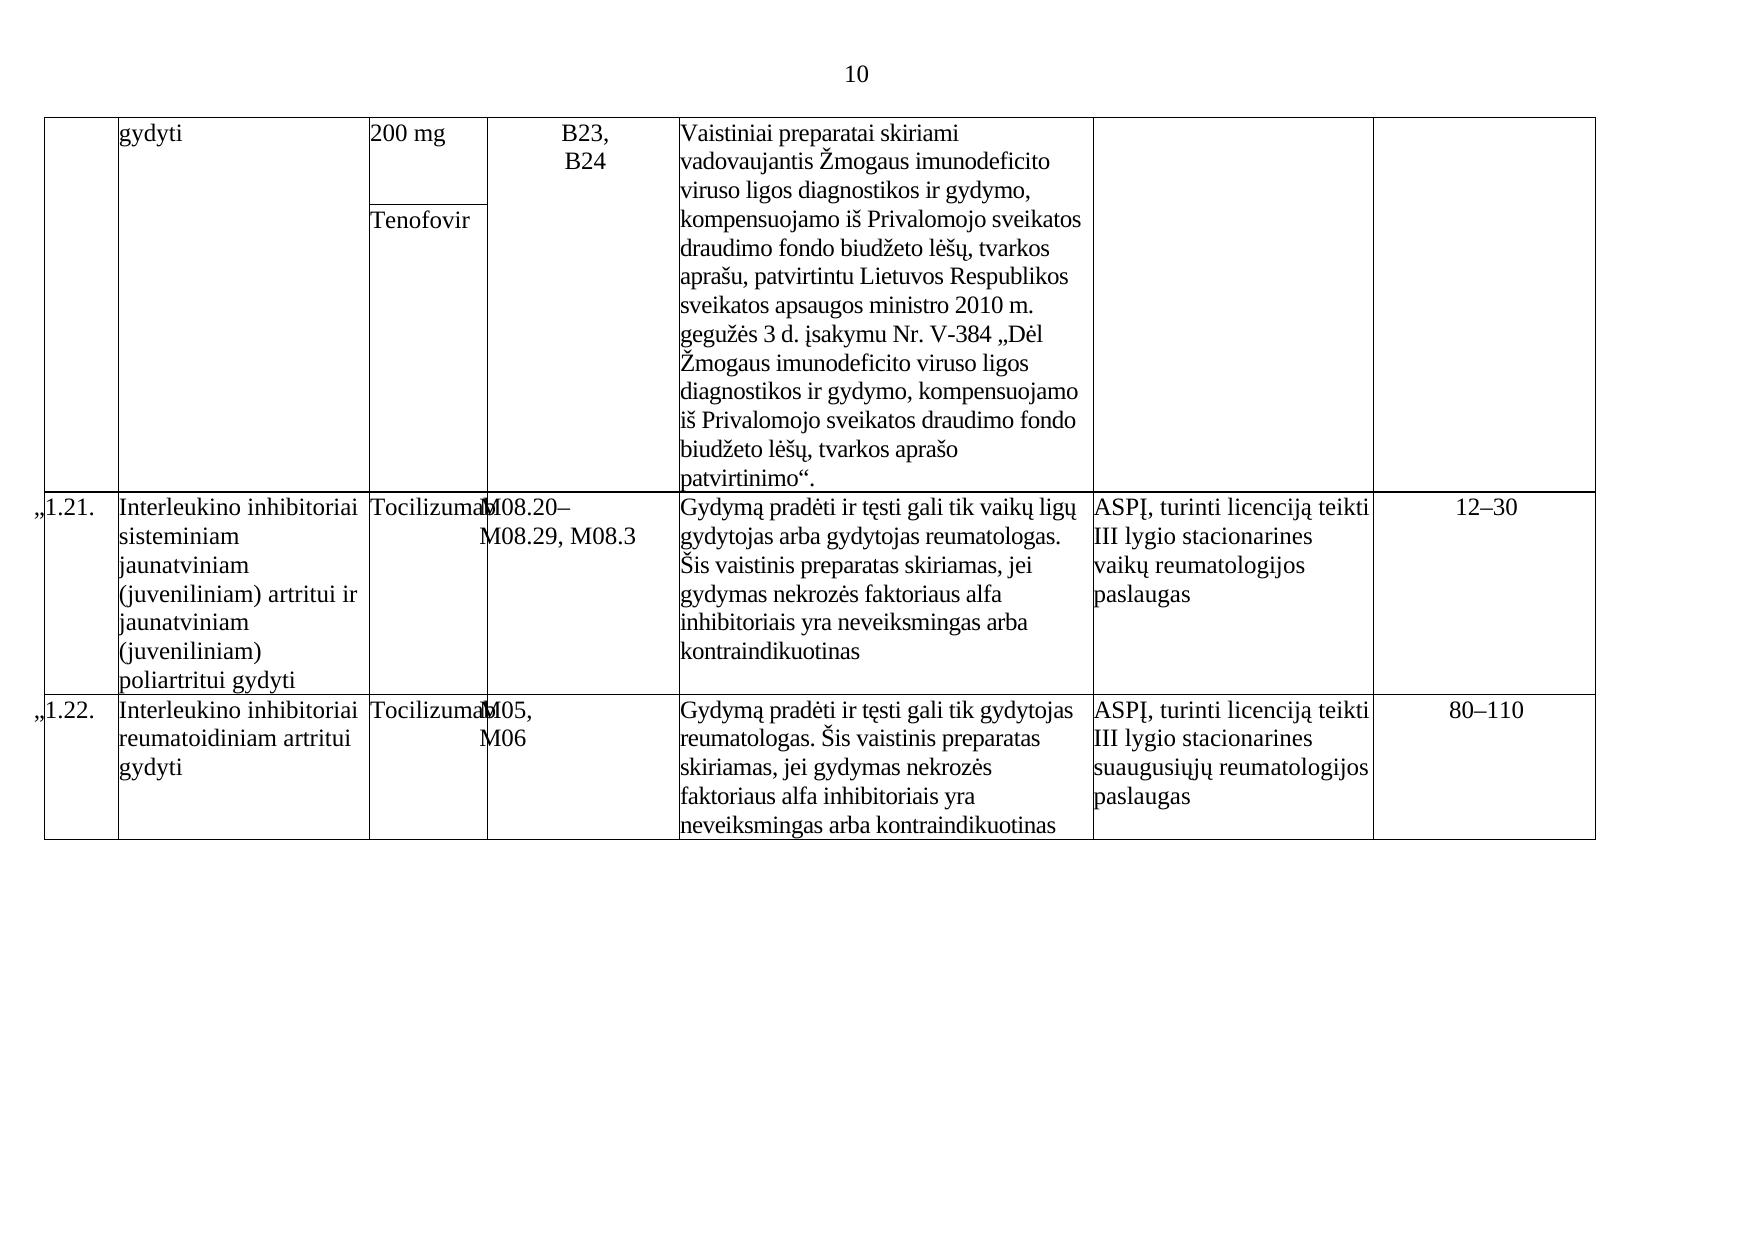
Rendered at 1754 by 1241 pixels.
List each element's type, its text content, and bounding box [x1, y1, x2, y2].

table_cell [1094, 118, 1373, 491]
table_cell „1.21. [45, 493, 118, 694]
table_cell Interleukino inhibitoriai sisteminiam jaunatviniam (juveniliniam) artritui ir jaunatviniam (juveniliniam) poliartritui gydyti [119, 493, 369, 694]
table_cell [1618, 694, 1625, 838]
table_cell [1596, 204, 1618, 491]
table_cell „1.20. [45, 118, 118, 491]
table_cell M08.20– M08.29, M08.3 [488, 493, 679, 694]
table_cell M05, M06 [488, 695, 679, 838]
table_cell Vaistiniai preparatai skiriami vadovaujantis Žmogaus imunodeficito viruso ligos diagnostikos ir gydymo, kompensuojamo iš Privalomojo sveikatos draudimo fondo biudžeto lėšų, tvarkos aprašu, patvirtintu Lietuvos Respublikos sveikatos apsaugos ministro 2010 m. gegužės 3 d. įsakymu Nr. V-384 „Dėl Žmogaus imunodeficito viruso ligos diagnostikos ir gydymo, kompensuojamo iš Privalomojo sveikatos draudimo fondo biudžeto lėšų, tvarkos aprašo patvirtinimo“. [680, 118, 1093, 491]
table_cell ASPĮ, turinti licenciją teikti III lygio stacionarines suaugusiųjų reumatologijos paslaugas [1094, 695, 1373, 838]
table_cell Tocilizumab [370, 695, 487, 838]
table_cell Tocilizumab [370, 493, 487, 694]
table_cell [1374, 118, 1595, 491]
table_cell [1618, 204, 1625, 491]
table_cell [1596, 117, 1618, 204]
table_cell „1.22. [45, 695, 118, 838]
table_cell Gydymą pradėti ir tęsti gali tik gydytojas reumatologas. Šis vaistinis preparatas skiriamas, jei gydymas nekrozės faktoriaus alfa inhibitoriais yra neveiksmingas arba kontraindikuotinas [680, 695, 1093, 838]
table_cell Interleukino inhibitoriai reumatoidiniam artritui gydyti [119, 695, 369, 838]
table_cell Gydymą pradėti ir tęsti gali tik vaikų ligų gydytojas arba gydytojas reumatologas. Šis vaistinis preparatas skiriamas, jei gydymas nekrozės faktoriaus alfa inhibitoriais yra neveiksmingas arba kontraindikuotinas [680, 493, 1093, 694]
table_cell Tenofovir 245 mg + Emtricitabin 200 mg [370, 118, 487, 204]
table_cell gydyti [119, 118, 369, 491]
table_cell [1596, 491, 1618, 694]
table_cell [1618, 491, 1625, 694]
table_cell [1596, 694, 1618, 838]
table_cell 12–30 [1374, 493, 1595, 694]
table_cell 80–110 [1374, 695, 1595, 838]
table_cell Tenofovir [370, 205, 487, 491]
table_cell [1618, 117, 1625, 204]
table_cell ASPĮ, turinti licenciją teikti III lygio stacionarines vaikų reumatologijos paslaugas [1094, 493, 1373, 694]
table_cell B20, B21, B22, B23, B24 [488, 118, 679, 491]
